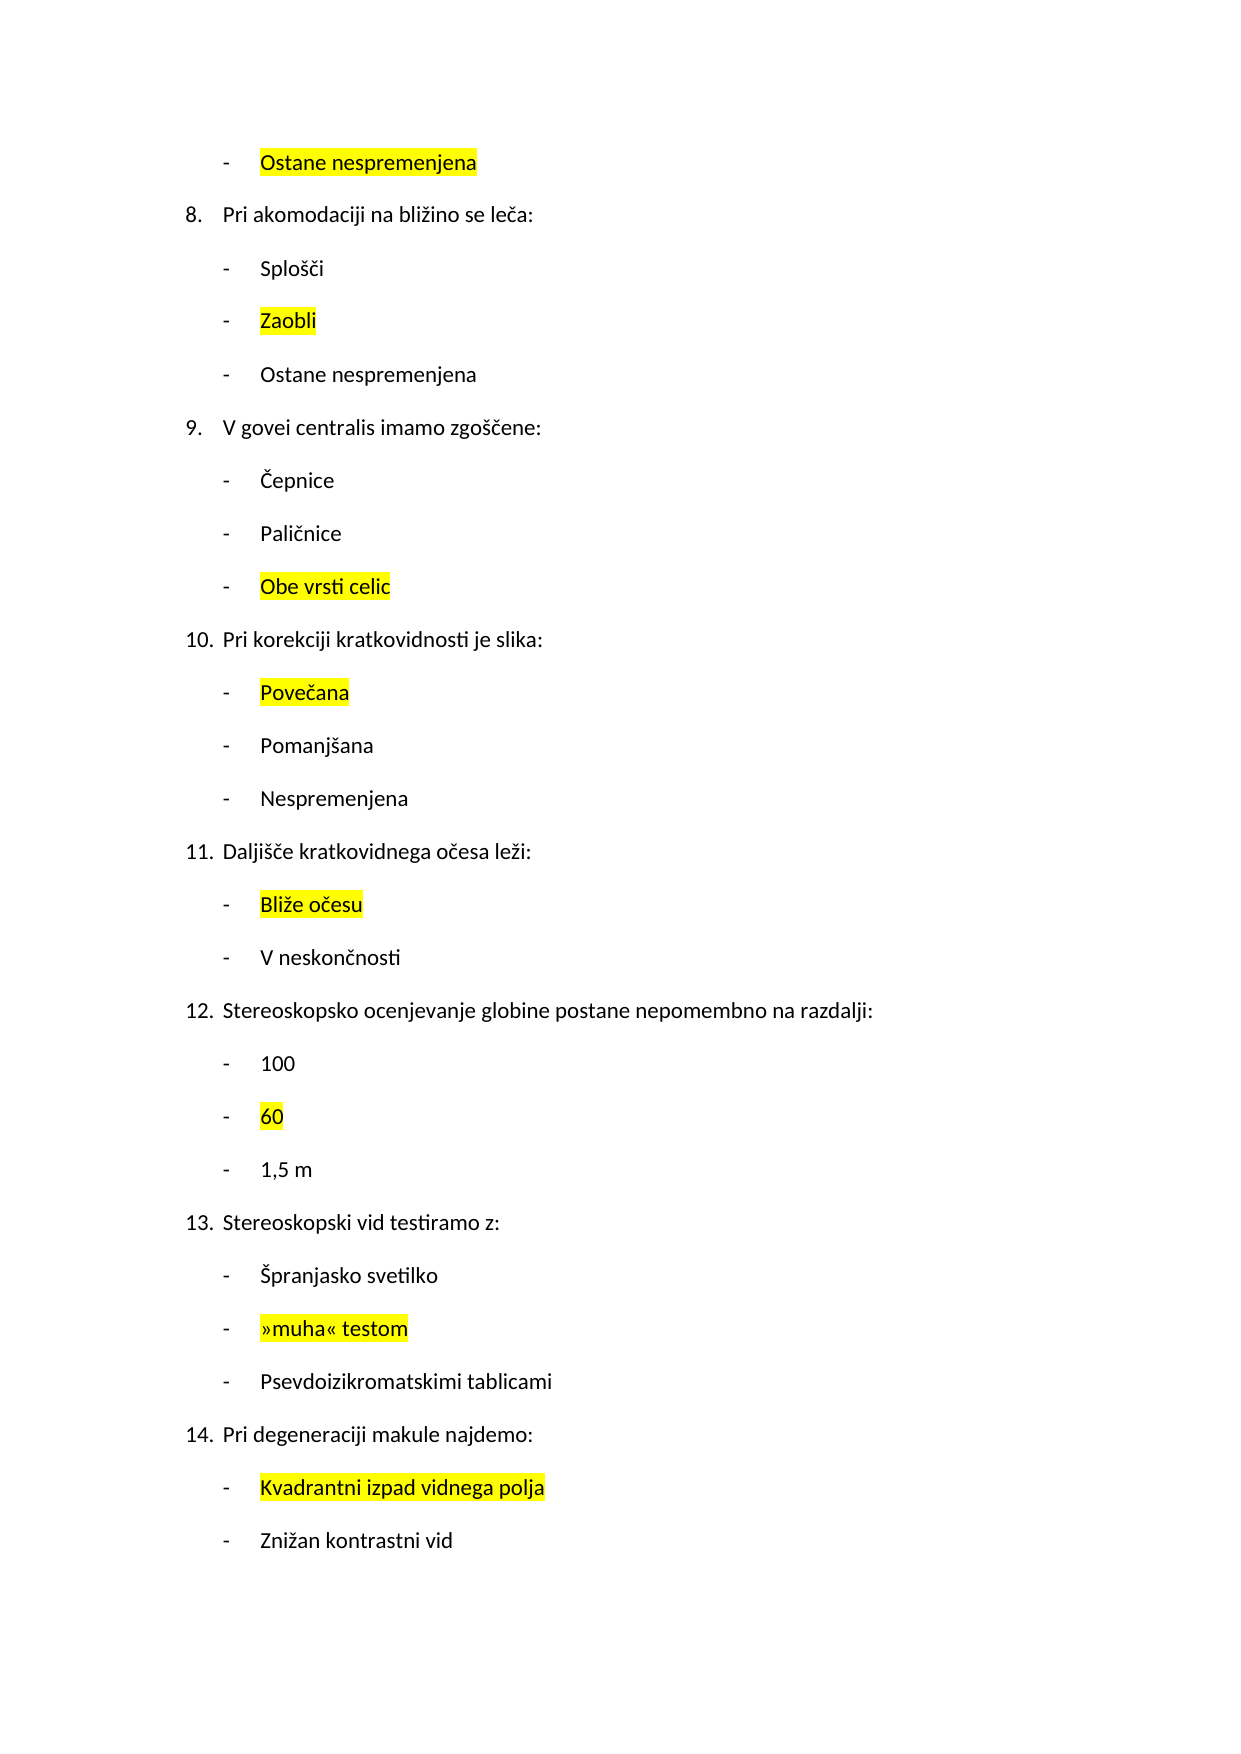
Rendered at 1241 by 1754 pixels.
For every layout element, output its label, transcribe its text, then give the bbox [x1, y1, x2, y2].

list Paličnice [223, 519, 1093, 547]
list Zaobli [223, 307, 1093, 335]
list Obe vrsti celic [223, 572, 1093, 600]
list Nespremenjena [223, 784, 1093, 812]
list Bliže očesu [223, 890, 1093, 918]
list 1,5 m [223, 1155, 1093, 1183]
list Pri akomodaciji na bližino se leča: [185, 201, 1093, 229]
list Kvadrantni izpad vidnega polja [223, 1473, 1093, 1501]
list Psevdoizikromatskimi tablicami [223, 1367, 1093, 1395]
list Daljišče kratkovidnega očesa leži: [185, 837, 1093, 865]
list Ostane nespremenjena [223, 360, 1093, 388]
list Pri korekciji kratkovidnosti je slika: [185, 625, 1093, 653]
list Stereoskopski vid testiramo z: [185, 1208, 1093, 1236]
list Špranjasko svetilko [223, 1261, 1093, 1289]
list Stereoskopsko ocenjevanje globine postane nepomembno na razdalji: [185, 996, 1093, 1024]
list Čepnice [223, 466, 1093, 494]
list Pomanjšana [223, 731, 1093, 759]
list »muha« testom [223, 1314, 1093, 1342]
list Ostane nespremenjena [223, 148, 1093, 176]
list Splošči [223, 254, 1093, 282]
list Povečana [223, 678, 1093, 706]
list V govei centralis imamo zgoščene: [185, 413, 1093, 441]
list Pri degeneraciji makule najdemo: [185, 1420, 1093, 1448]
list V neskončnosti [223, 943, 1093, 971]
list 100 [223, 1049, 1093, 1077]
list 60 [223, 1102, 1093, 1130]
list Znižan kontrastni vid [223, 1526, 1093, 1554]
